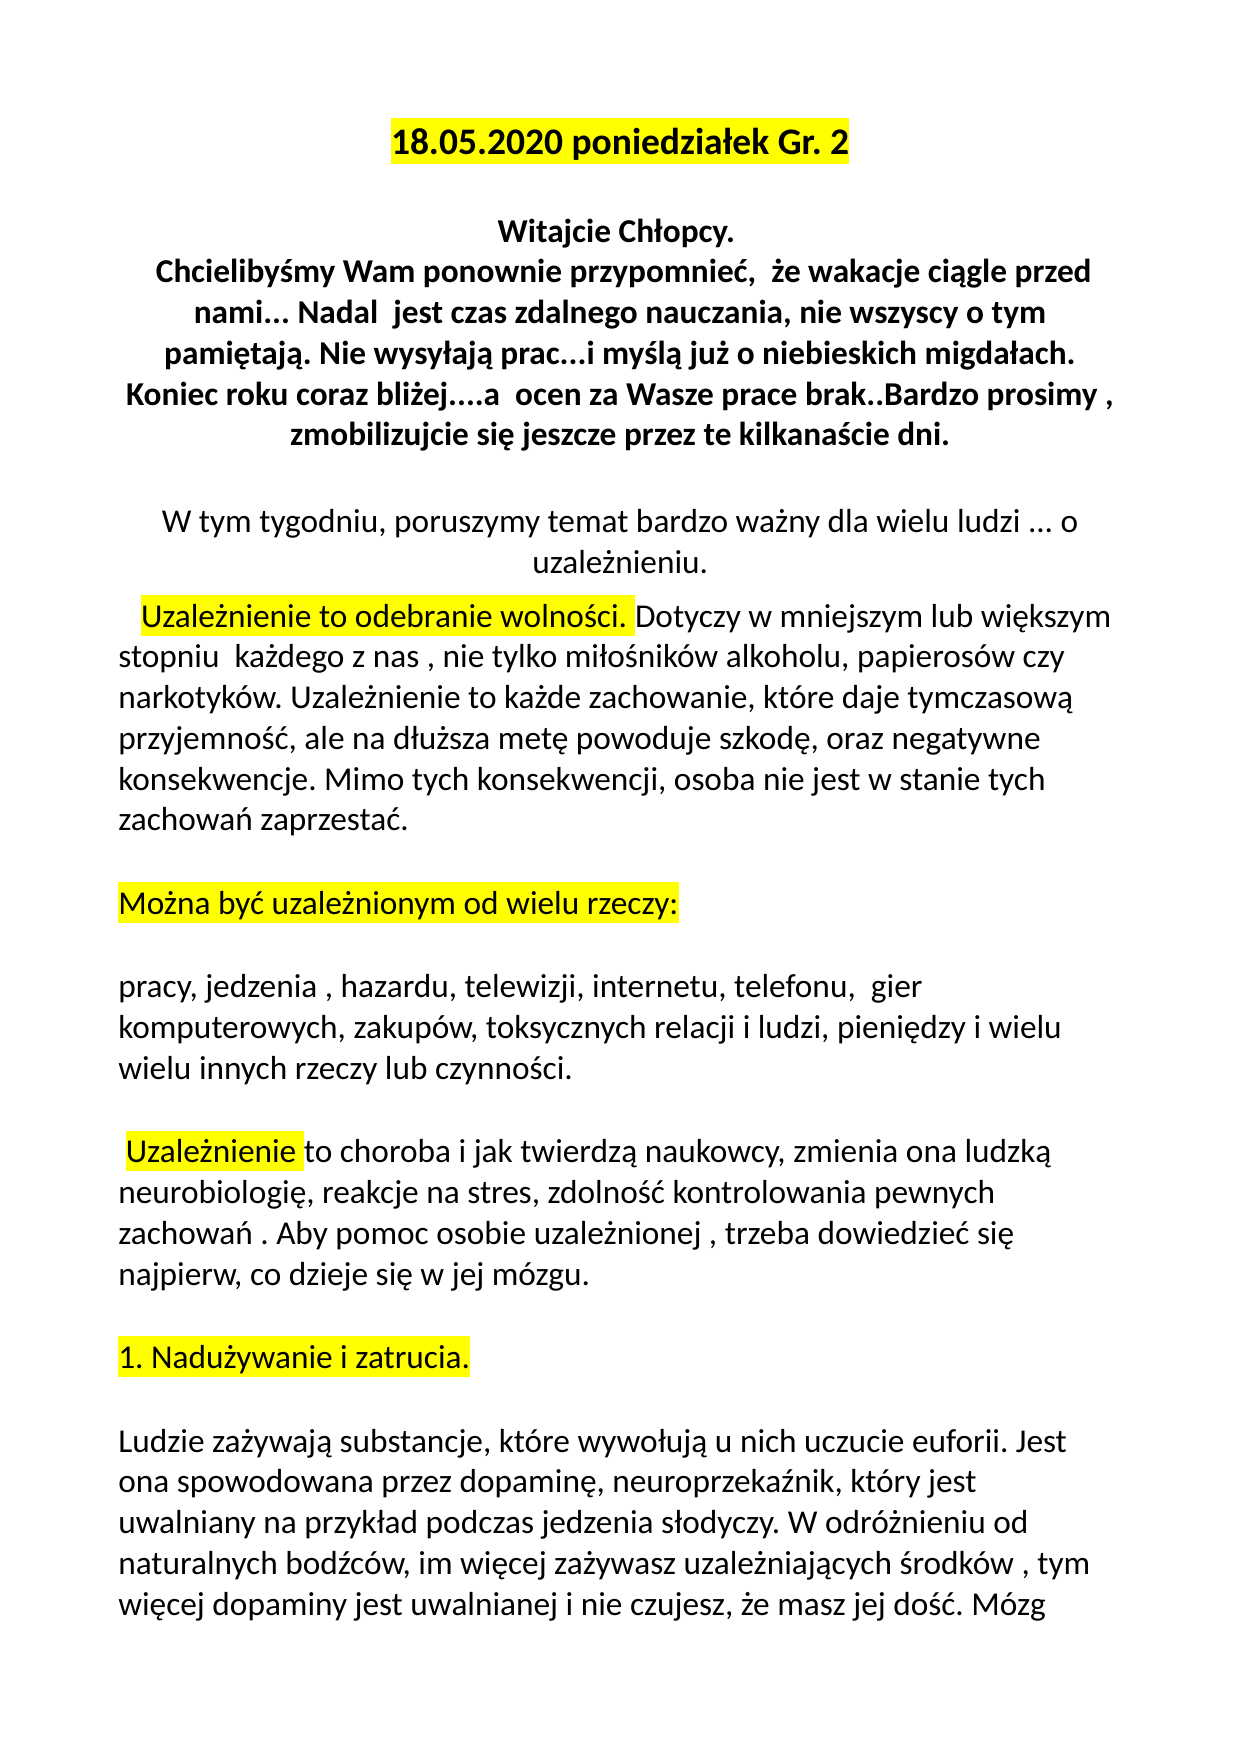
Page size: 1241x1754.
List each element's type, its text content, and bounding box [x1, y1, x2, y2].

text W tym tygodniu, poruszymy temat bardzo ważny dla wielu ludzi ... o uzależnieniu. [118, 500, 1122, 581]
text Chcielibyśmy Wam ponownie przypomnieć, że wakacje ciągle przed nami... Nadal jest czas zdalnego nauczania, nie wszyscy o tym pamiętają. Nie wysyłają prac...i myślą już o niebieskich migdałach. Koniec roku coraz bliżej....a ocen za Wasze prace brak..Bardzo prosimy , zmobilizujcie się jeszcze przez te kilkanaście dni. [118, 251, 1122, 454]
text 18.05.2020 poniedziałek Gr. 2 [118, 118, 1122, 164]
text Ludzie zażywają substancje, które wywołują u nich uczucie euforii. Jest ona spowodowana przez dopaminę, neuroprzekaźnik, który jest uwalniany na przykład podczas jedzenia słodyczy. W odróżnieniu od naturalnych bodźców, im więcej zażywasz uzależniających środków , tym więcej dopaminy jest uwalnianej i nie czujesz, że masz jej dość. Mózg [118, 1420, 1122, 1623]
text Uzależnienie to choroba i jak twierdzą naukowcy, zmienia ona ludzką neurobiologię, reakcje na stres, zdolność kontrolowania pewnych zachowań . Aby pomoc osobie uzależnionej , trzeba dowiedzieć się najpierw, co dzieje się w jej mózgu. [118, 1131, 1122, 1293]
text 1. Nadużywanie i zatrucia. [118, 1336, 1122, 1377]
text pracy, jedzenia , hazardu, telewizji, internetu, telefonu, gier komputerowych, zakupów, toksycznych relacji i ludzi, pieniędzy i wielu wielu innych rzeczy lub czynności. [118, 966, 1122, 1088]
text Uzależnienie to odebranie wolności. Dotyczy w mniejszym lub większym stopniu każdego z nas , nie tylko miłośników alkoholu, papierosów czy narkotyków. Uzależnienie to każde zachowanie, które daje tymczasową przyjemność, ale na dłuższa metę powoduje szkodę, oraz negatywne konsekwencje. Mimo tych konsekwencji, osoba nie jest w stanie tych zachowań zaprzestać. [118, 595, 1122, 839]
text Można być uzależnionym od wielu rzeczy: [118, 882, 1122, 923]
text Witajcie Chłopcy. [118, 210, 1122, 251]
